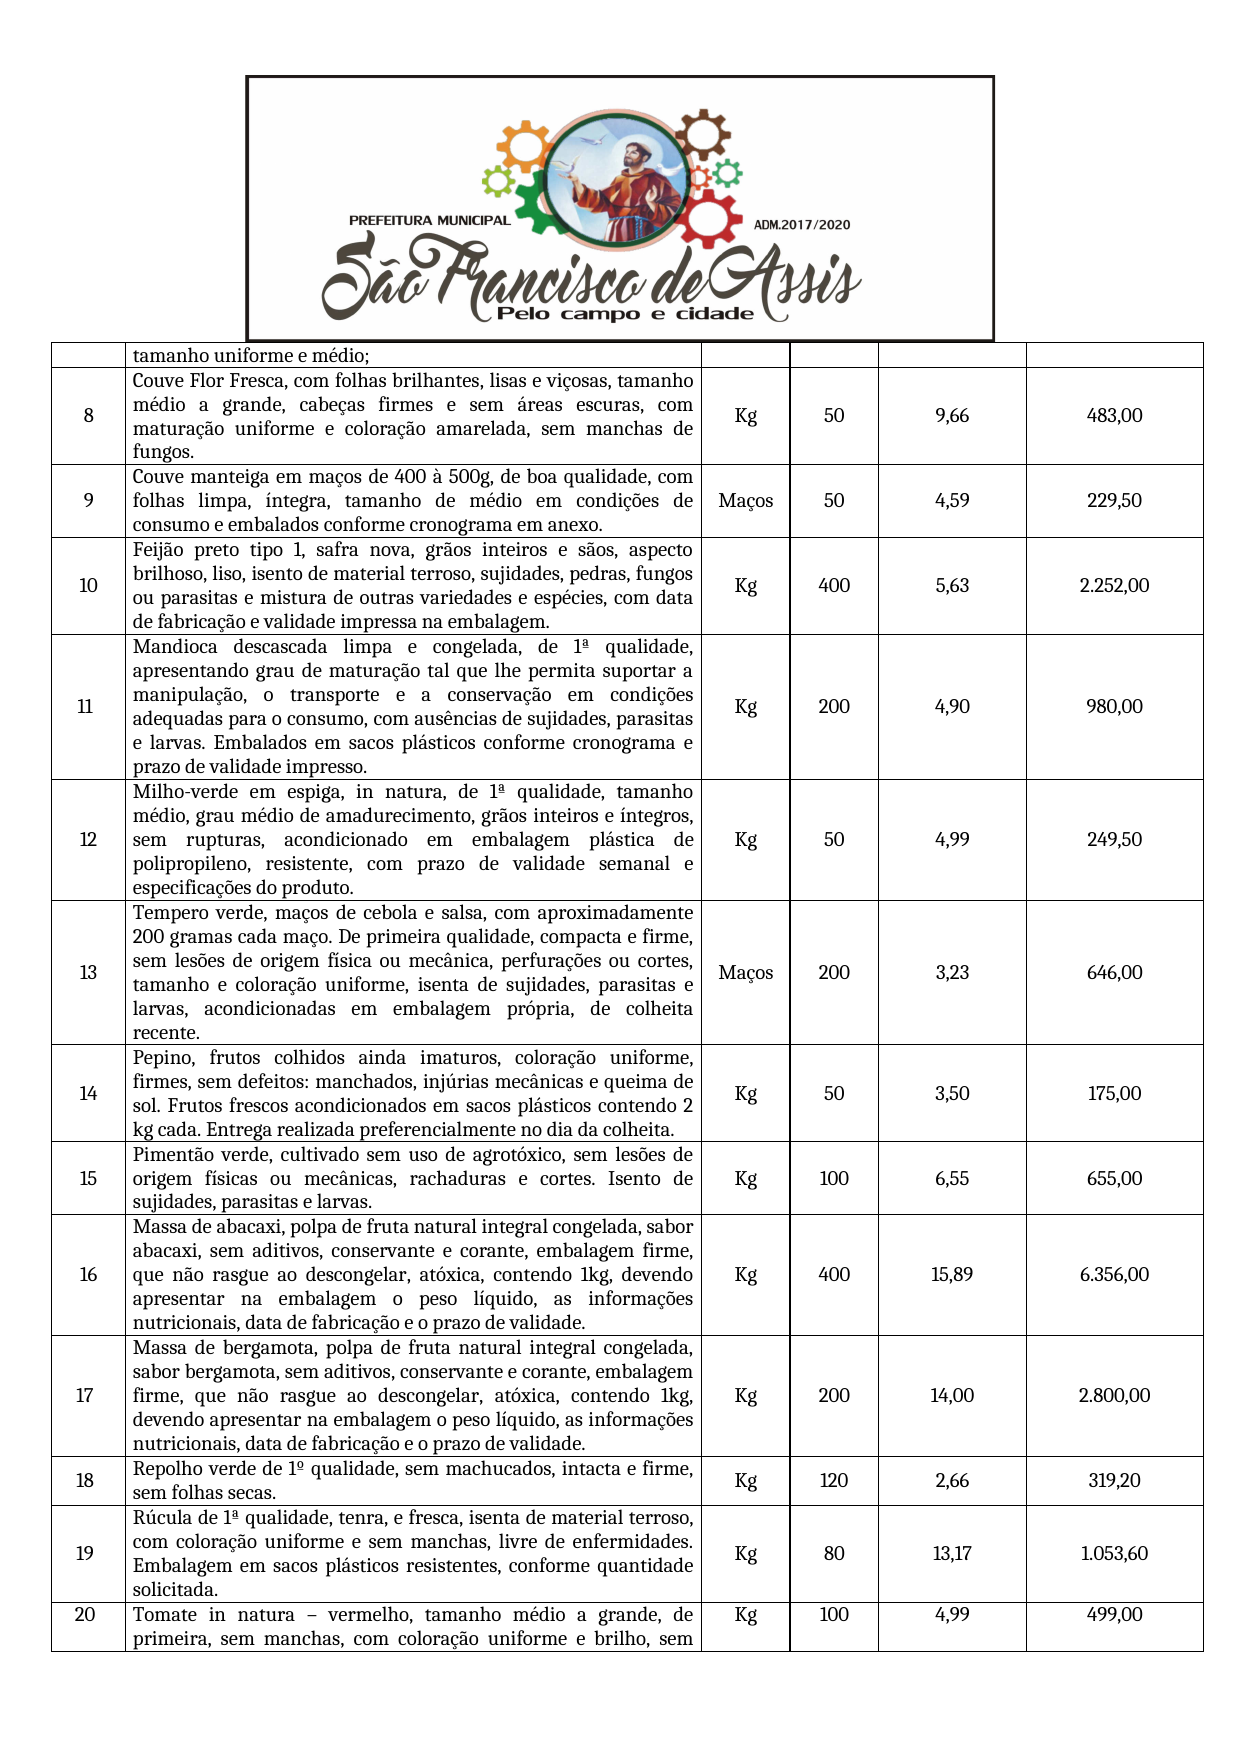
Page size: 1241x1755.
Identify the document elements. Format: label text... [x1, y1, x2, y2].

table_cell 50 [791, 780, 878, 899]
table_cell 8 [52, 368, 125, 464]
table_cell 3,50 [879, 1045, 1026, 1141]
table_cell tamanho uniforme e médio; [126, 343, 701, 367]
table_cell Kg [702, 635, 789, 779]
table_cell 1.053,60 [1027, 1506, 1203, 1602]
table_cell 17 [52, 1336, 125, 1456]
table_cell 19 [52, 1506, 125, 1602]
table_cell 15,89 [879, 1215, 1026, 1335]
table_cell Kg [702, 1336, 789, 1456]
table_cell Kg [702, 538, 789, 634]
table_cell 10 [52, 538, 125, 634]
table_cell 400 [791, 1215, 878, 1335]
table_cell Tomate in natura – vermelho, tamanho médio a grande, de primeira, sem manchas, com coloração uniforme e brilho, sem [126, 1603, 701, 1651]
table_cell Milho-verde em espiga, in natura, de 1ª qualidade, tamanho médio, grau médio de amadurecimento, grãos inteiros e íntegros, sem rupturas, acondicionado em embalagem plástica de polipropileno, resistente, com prazo de validade semanal e especificações do produto. [126, 780, 701, 899]
table_cell Massa de abacaxi, polpa de fruta natural integral congelada, sabor abacaxi, sem aditivos, conservante e corante, embalagem firme, que não rasgue ao descongelar, atóxica, contendo 1kg, devendo apresentar na embalagem o peso líquido, as informações nutricionais, data de fabricação e o prazo de validade. [126, 1215, 701, 1335]
table_cell Kg [702, 1603, 789, 1651]
table_cell 5,63 [879, 538, 1026, 634]
table_cell Couve manteiga em maços de 400 à 500g, de boa qualidade, com folhas limpa, íntegra, tamanho de médio em condições de consumo e embalados conforme cronograma em anexo. [126, 465, 701, 537]
table_cell Kg [702, 1215, 789, 1335]
table_cell 200 [791, 1336, 878, 1456]
table_cell 3,23 [879, 901, 1026, 1044]
table_cell Kg [702, 1045, 789, 1141]
table_cell 14 [52, 1045, 125, 1141]
table_cell Maços [702, 901, 789, 1044]
table_cell 14,00 [879, 1336, 1026, 1456]
table_cell 100 [791, 1603, 878, 1651]
table_cell 4,99 [879, 780, 1026, 899]
table_cell 483,00 [1027, 368, 1203, 464]
table_cell Kg [702, 1506, 789, 1602]
table_cell Tempero verde, maços de cebola e salsa, com aproximadamente 200 gramas cada maço. De primeira qualidade, compacta e firme, sem lesões de origem física ou mecânica, perfurações ou cortes, tamanho e coloração uniforme, isenta de sujidades, parasitas e larvas, acondicionadas em embalagem própria, de colheita recente. [126, 901, 701, 1044]
table_cell 2.252,00 [1027, 538, 1203, 634]
table_cell Pimentão verde, cultivado sem uso de agrotóxico, sem lesões de origem físicas ou mecânicas, rachaduras e cortes. Isento de sujidades, parasitas e larvas. [126, 1142, 701, 1214]
table_cell Pepino, frutos colhidos ainda imaturos, coloração uniforme, firmes, sem defeitos: manchados, injúrias mecânicas e queima de sol. Frutos frescos acondicionados em sacos plásticos contendo 2 kg cada. Entrega realizada preferencialmente no dia da colheita. [126, 1045, 701, 1141]
table_cell 2.800,00 [1027, 1336, 1203, 1456]
table_cell 16 [52, 1215, 125, 1335]
table_cell 4,90 [879, 635, 1026, 779]
table_cell Rúcula de 1ª qualidade, tenra, e fresca, isenta de material terroso, com coloração uniforme e sem manchas, livre de enfermidades. Embalagem em sacos plásticos resistentes, conforme quantidade solicitada. [126, 1506, 701, 1602]
table_cell 50 [791, 368, 878, 464]
table_cell 980,00 [1027, 635, 1203, 779]
table_cell 13 [52, 901, 125, 1044]
table_cell 50 [791, 1045, 878, 1141]
table_cell 655,00 [1027, 1142, 1203, 1214]
table_cell 200 [791, 635, 878, 779]
table_cell 18 [52, 1457, 125, 1505]
table_cell Repolho verde de 1º qualidade, sem machucados, intacta e firme, sem folhas secas. [126, 1457, 701, 1505]
table_cell 400 [791, 538, 878, 634]
table_cell 20 [52, 1603, 125, 1651]
table_cell 100 [791, 1142, 878, 1214]
table_cell Feijão preto tipo 1, safra nova, grãos inteiros e sãos, aspecto brilhoso, liso, isento de material terroso, sujidades, pedras, fungos ou parasitas e mistura de outras variedades e espécies, com data de fabricação e validade impressa na embalagem. [126, 538, 701, 634]
table_cell 80 [791, 1506, 878, 1602]
table_cell 4,59 [879, 465, 1026, 537]
table_cell Maços [702, 465, 789, 537]
table_cell 175,00 [1027, 1045, 1203, 1141]
table_cell Mandioca descascada limpa e congelada, de 1ª qualidade, apresentando grau de maturação tal que lhe permita suportar a manipulação, o transporte e a conservação em condições adequadas para o consumo, com ausências de sujidades, parasitas e larvas. Embalados em sacos plásticos conforme cronograma e prazo de validade impresso. [126, 635, 701, 779]
table_cell Kg [702, 780, 789, 899]
table_cell 9 [52, 465, 125, 537]
table_cell Kg [702, 1142, 789, 1214]
table_cell 9,66 [879, 368, 1026, 464]
table_cell 646,00 [1027, 901, 1203, 1044]
table_cell 12 [52, 780, 125, 899]
table_cell 6,55 [879, 1142, 1026, 1214]
table_cell 229,50 [1027, 465, 1203, 537]
table_cell 11 [52, 635, 125, 779]
table_cell 13,17 [879, 1506, 1026, 1602]
table_cell 249,50 [1027, 780, 1203, 899]
table_cell [52, 343, 125, 367]
table_cell 319,20 [1027, 1457, 1203, 1505]
table_cell Kg [702, 368, 789, 464]
table_cell 120 [791, 1457, 878, 1505]
table_cell 200 [791, 901, 878, 1044]
table_cell 15 [52, 1142, 125, 1214]
table_cell 499,00 [1027, 1603, 1203, 1651]
table_cell 6.356,00 [1027, 1215, 1203, 1335]
table_cell [702, 343, 789, 367]
table_cell Couve Flor Fresca, com folhas brilhantes, lisas e viçosas, tamanho médio a grande, cabeças firmes e sem áreas escuras, com maturação uniforme e coloração amarelada, sem manchas de fungos. [126, 368, 701, 464]
table_cell 2,66 [879, 1457, 1026, 1505]
table_cell Massa de bergamota, polpa de fruta natural integral congelada, sabor bergamota, sem aditivos, conservante e corante, embalagem firme, que não rasgue ao descongelar, atóxica, contendo 1kg, devendo apresentar na embalagem o peso líquido, as informações nutricionais, data de fabricação e o prazo de validade. [126, 1336, 701, 1456]
table_cell Kg [702, 1457, 789, 1505]
table_cell [879, 343, 1026, 367]
table_cell [1027, 343, 1203, 367]
table_cell 50 [791, 465, 878, 537]
table_cell 4,99 [879, 1603, 1026, 1651]
table_cell [791, 343, 878, 367]
